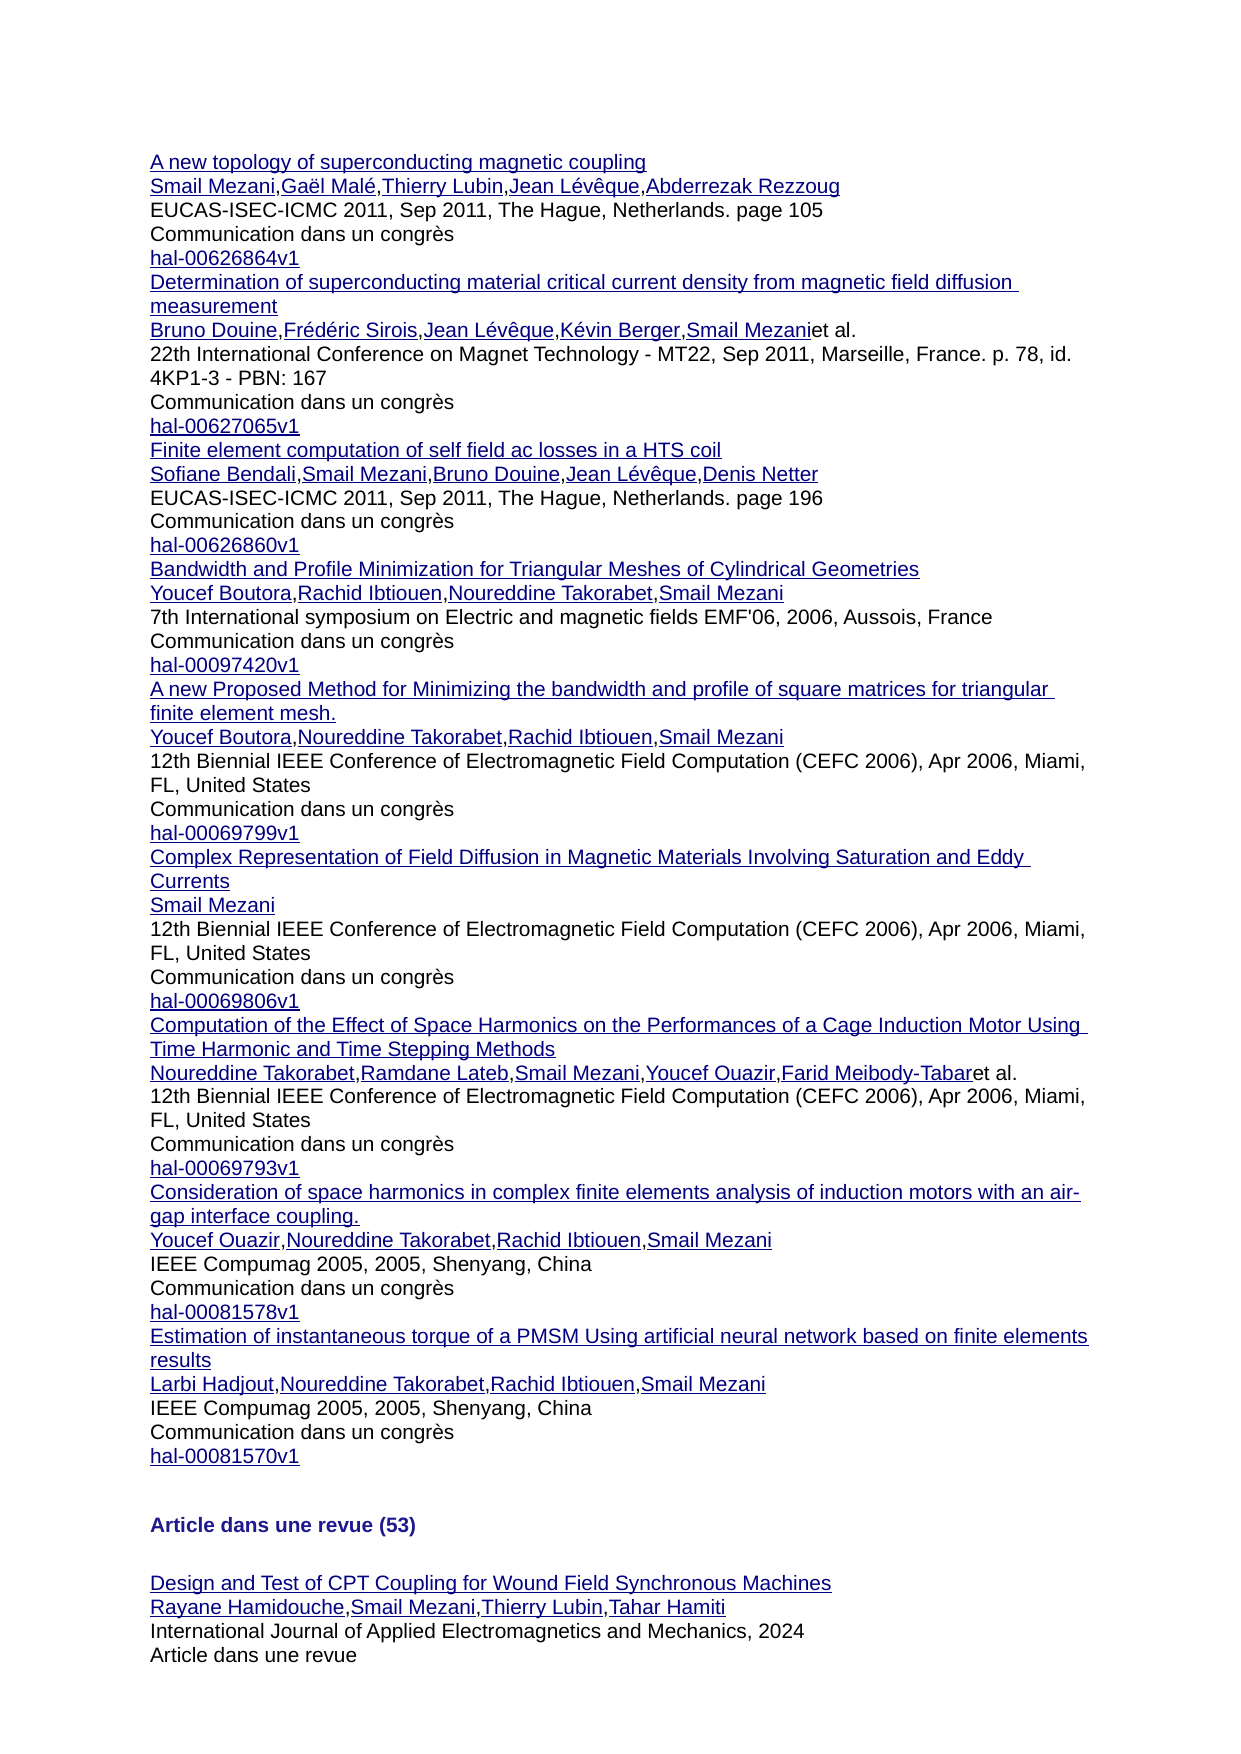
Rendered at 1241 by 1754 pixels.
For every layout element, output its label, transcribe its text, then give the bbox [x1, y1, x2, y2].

subtitle Article dans une revue (53) [150, 1512, 1090, 1536]
table_cell Bandwidth and Profile Minimization for Triangular Meshes of Cylindrical Geometries Youcef Boutora,Rachid Ibtiouen,Noureddine Takorabet,Smail Mezani 7th International symposium on Electric and magnetic fields EMF'06, 2006, Aussois, France Communication dans un congrès hal-00097420v1 [150, 557, 1090, 677]
table_cell Finite element computation of self field ac losses in a HTS coil Sofiane Bendali,Smail Mezani,Bruno Douine,Jean Lévêque,Denis Netter EUCAS-ISEC-ICMC 2011, Sep 2011, The Hague, Netherlands. page 196 Communication dans un congrès hal-00626860v1 [150, 438, 1090, 557]
table_cell Estimation of instantaneous torque of a PMSM Using artificial neural network based on finite elements results Larbi Hadjout,Noureddine Takorabet,Rachid Ibtiouen,Smail Mezani IEEE Compumag 2005, 2005, Shenyang, China Communication dans un congrès hal-00081570v1 [150, 1324, 1090, 1468]
table_cell A new Proposed Method for Minimizing the bandwidth and profile of square matrices for triangular finite element mesh. Youcef Boutora,Noureddine Takorabet,Rachid Ibtiouen,Smail Mezani 12th Biennial IEEE Conference of Electromagnetic Field Computation (CEFC 2006), Apr 2006, Miami, FL, United States Communication dans un congrès hal-00069799v1 [150, 677, 1090, 845]
table_cell Computation of the Effect of Space Harmonics on the Performances of a Cage Induction Motor Using Time Harmonic and Time Stepping Methods Noureddine Takorabet,Ramdane Lateb,Smail Mezani,Youcef Ouazir,Farid Meibody-Tabaret al. 12th Biennial IEEE Conference of Electromagnetic Field Computation (CEFC 2006), Apr 2006, Miami, FL, United States Communication dans un congrès hal-00069793v1 [150, 1013, 1090, 1180]
table_header Design and Test of CPT Coupling for Wound Field Synchronous Machines Rayane Hamidouche,Smail Mezani,Thierry Lubin,Tahar Hamiti International Journal of Applied Electromagnetics and Mechanics, 2024 Article dans une revue [150, 1571, 1090, 1667]
table_cell A new topology of superconducting magnetic coupling Smail Mezani,Gaël Malé,Thierry Lubin,Jean Lévêque,Abderrezak Rezzoug EUCAS-ISEC-ICMC 2011, Sep 2011, The Hague, Netherlands. page 105 Communication dans un congrès hal-00626864v1 [150, 150, 1090, 270]
table_cell Determination of superconducting material critical current density from magnetic field diffusion measurement Bruno Douine,Frédéric Sirois,Jean Lévêque,Kévin Berger,Smail Mezaniet al. 22th International Conference on Magnet Technology - MT22, Sep 2011, Marseille, France. p. 78, id. 4KP1-3 - PBN: 167 Communication dans un congrès hal-00627065v1 [150, 270, 1090, 437]
table_cell Complex Representation of Field Diffusion in Magnetic Materials Involving Saturation and Eddy Currents Smail Mezani 12th Biennial IEEE Conference of Electromagnetic Field Computation (CEFC 2006), Apr 2006, Miami, FL, United States Communication dans un congrès hal-00069806v1 [150, 845, 1090, 1012]
table_cell Consideration of space harmonics in complex finite elements analysis of induction motors with an air-gap interface coupling. Youcef Ouazir,Noureddine Takorabet,Rachid Ibtiouen,Smail Mezani IEEE Compumag 2005, 2005, Shenyang, China Communication dans un congrès hal-00081578v1 [150, 1180, 1090, 1324]
